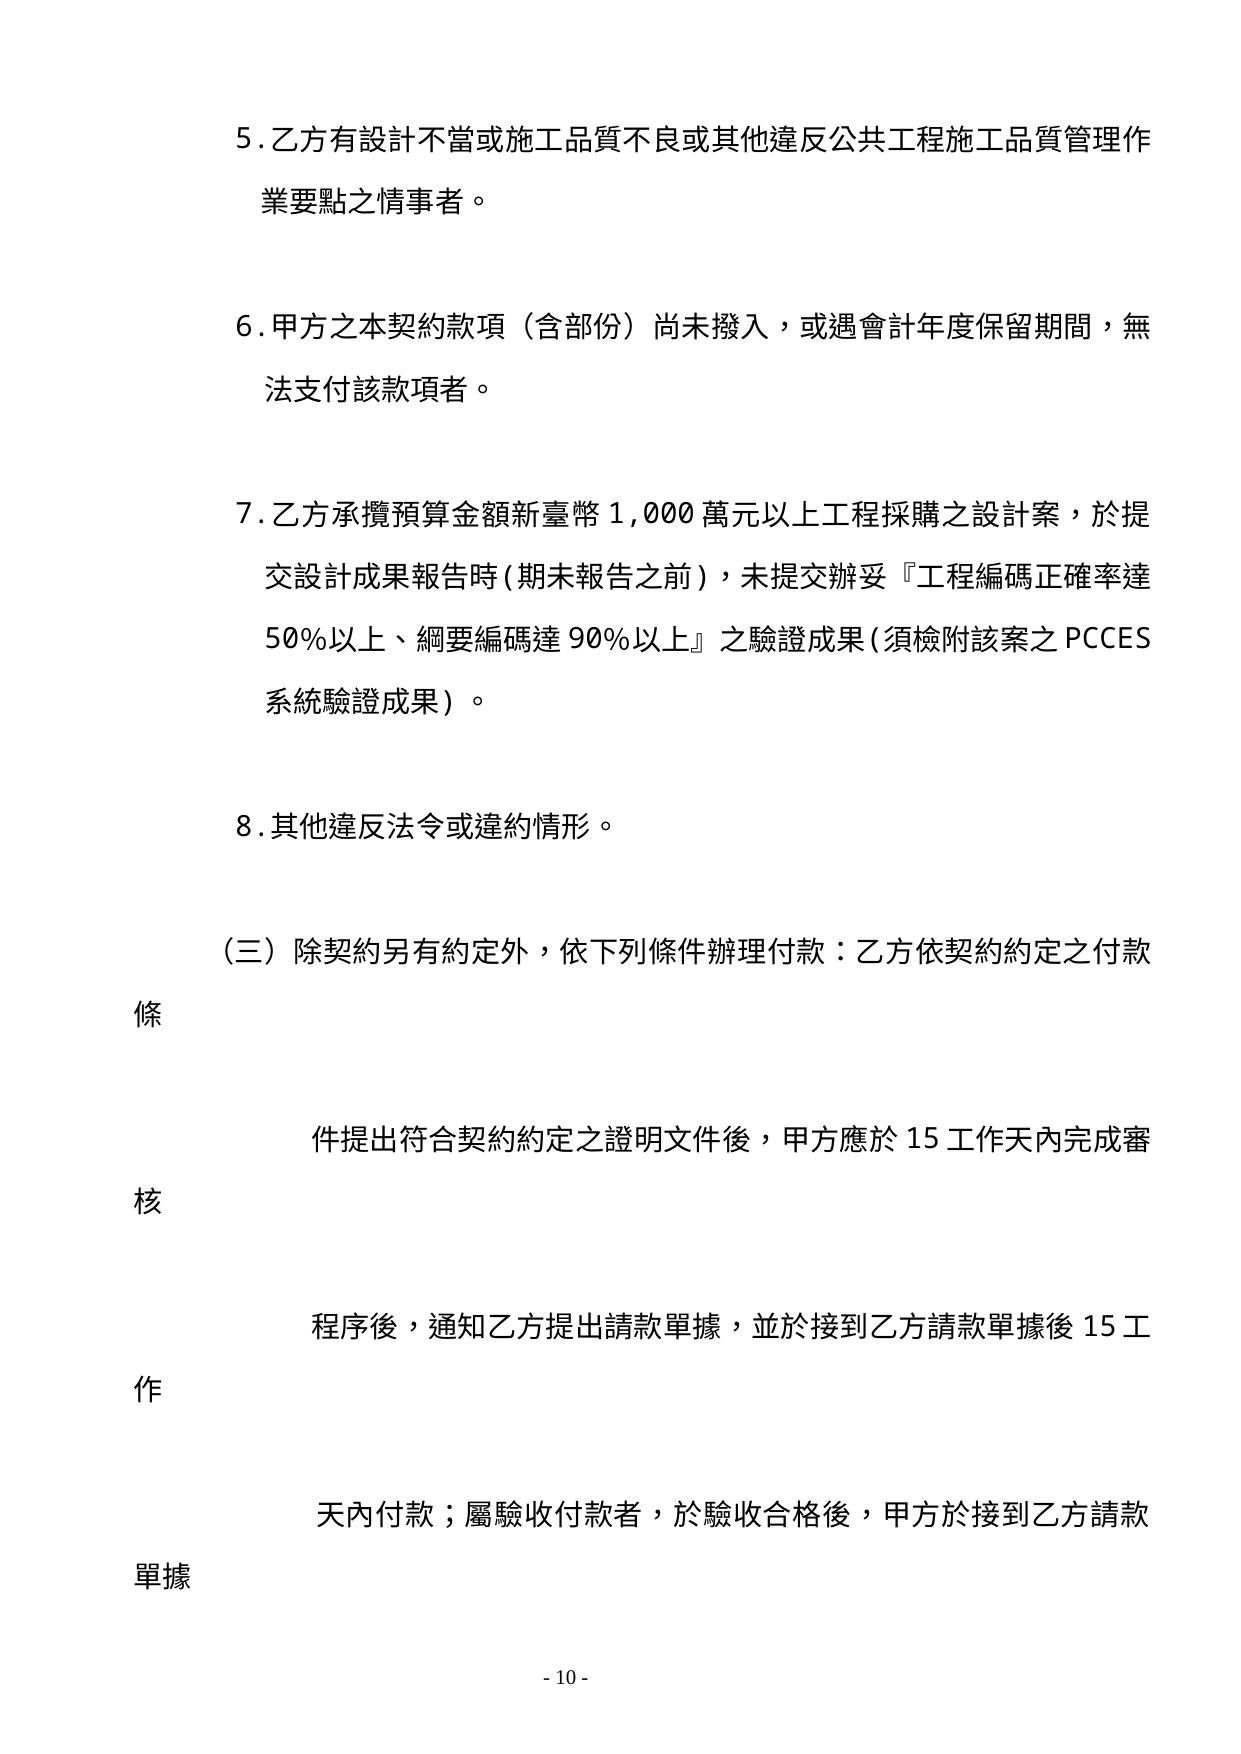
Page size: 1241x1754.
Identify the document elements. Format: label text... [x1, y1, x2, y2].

text 6.甲方之本契約款項（含部份）尚未撥入，或遇會計年度保留期間，無法支付該款項者。 [235, 283, 1152, 408]
text 5.乙方有設計不當或施工品質不良或其他違反公共工程施工品質管理作業要點之情事者。 [235, 96, 1152, 221]
text （三）除契約另有約定外，依下列條件辦理付款：乙方依契約約定之付款條 [133, 908, 1152, 1033]
text 件提出符合契約約定之證明文件後，甲方應於15工作天內完成審核 [133, 1096, 1152, 1221]
text 程序後，通知乙方提出請款單據，並於接到乙方請款單據後15工作 [133, 1283, 1152, 1408]
text 7.乙方承攬預算金額新臺幣1,000萬元以上工程採購之設計案，於提交設計成果報告時(期未報告之前)，未提交辦妥『工程編碼正確率達50％以上、綱要編碼達90％以上』之驗證成果(須檢附該案之PCCES系統驗證成果) 。 [235, 471, 1152, 721]
text 天內付款；屬驗收付款者，於驗收合格後，甲方於接到乙方請款單據 [133, 1471, 1152, 1596]
text 8.其他違反法令或違約情形。 [235, 783, 1152, 846]
